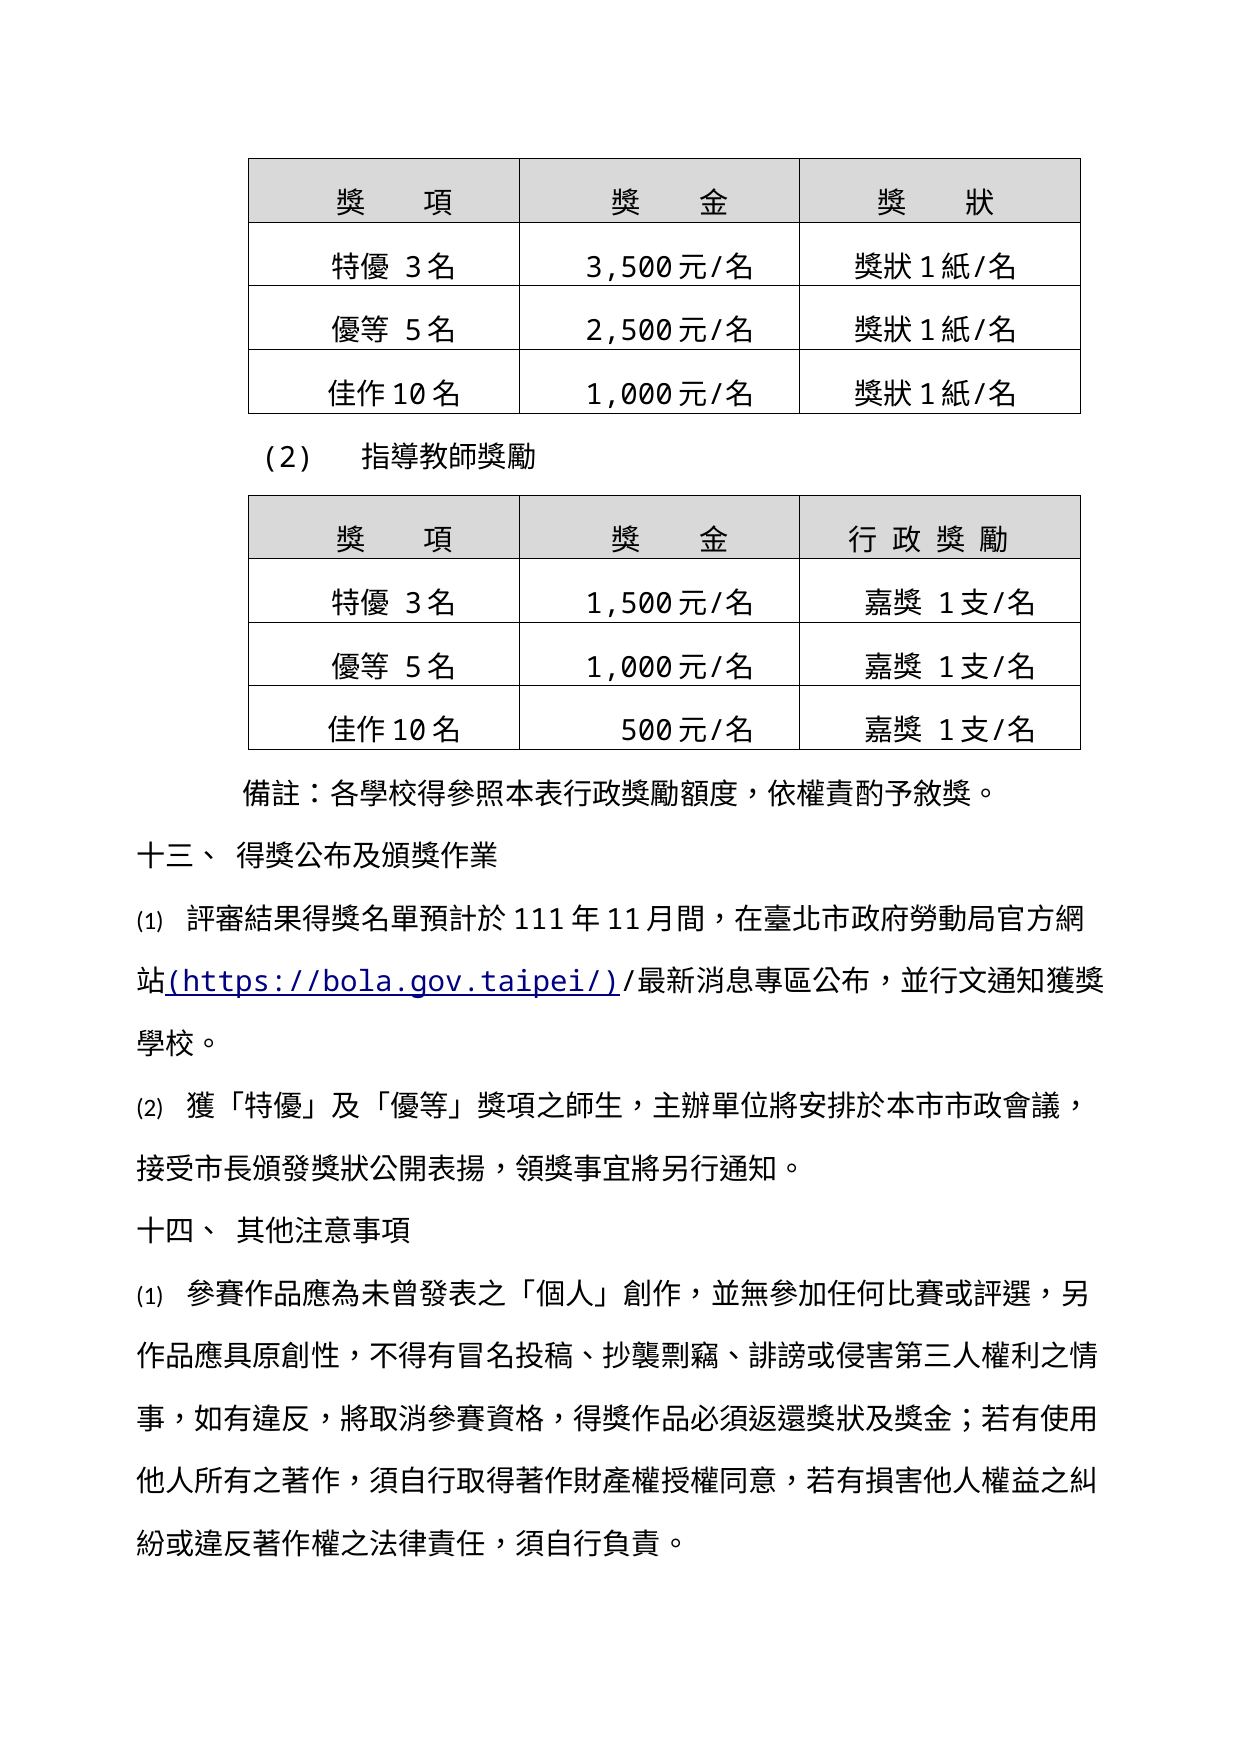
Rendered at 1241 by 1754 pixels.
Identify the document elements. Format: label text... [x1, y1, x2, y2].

list 指導教師獎勵 [261, 413, 1104, 476]
list 獲「特優」及「優等」獎項之師生，主辦單位將安排於本市市政會議，接受市長頒發獎狀公開表揚，領獎事宜將另行通知。 [136, 1062, 1104, 1187]
table_cell 佳作10名 [249, 686, 519, 749]
table_header 獎 項 [249, 496, 519, 558]
table_cell 2,500元/名 [520, 286, 799, 349]
table_header 獎 狀 [800, 159, 1080, 222]
table_header 行 政 獎 勵 [800, 496, 1080, 558]
table_cell 特優 3名 [249, 223, 519, 285]
table_cell 優等 5名 [249, 623, 519, 685]
table_cell 特優 3名 [249, 559, 519, 622]
table_cell 佳作10名 [249, 350, 519, 412]
table_cell 嘉獎 1支/名 [800, 686, 1080, 749]
table_cell 獎狀1紙/名 [800, 223, 1080, 285]
table_cell 獎狀1紙/名 [800, 350, 1080, 412]
list 得獎公布及頒獎作業 [136, 812, 1104, 875]
list 參賽作品應為未曾發表之「個人」創作，並無參加任何比賽或評選，另作品應具原創性，不得有冒名投稿、抄襲剽竊、誹謗或侵害第三人權利之情事，如有違反，將取消參賽資格，得獎作品必須返還獎狀及獎金；若有使用他人所有之著作，須自行取得著作財產權授權同意，若有損害他人權益之糾紛或違反著作權之法律責任，須自行負責。 [136, 1250, 1104, 1562]
table_cell 1,000元/名 [520, 350, 799, 412]
table_cell 嘉獎 1支/名 [800, 623, 1080, 685]
list 其他注意事項 [136, 1187, 1104, 1250]
table_cell 500元/名 [520, 686, 799, 749]
table_cell 嘉獎 1支/名 [800, 559, 1080, 622]
table_header 獎 金 [520, 496, 799, 558]
table_cell 1,000元/名 [520, 623, 799, 685]
table_cell 3,500元/名 [520, 223, 799, 285]
text 備註：各學校得參照本表行政獎勵額度，依權責酌予敘獎。 [242, 750, 1104, 812]
table_cell 優等 5名 [249, 286, 519, 349]
table_cell 1,500元/名 [520, 559, 799, 622]
table_cell 獎狀1紙/名 [800, 286, 1080, 349]
list 評審結果得獎名單預計於111年11月間，在臺北市政府勞動局官方網站(https://bola.gov.taipei/)/最新消息專區公布，並行文通知獲獎學校。 [136, 875, 1104, 1062]
table_header 獎 金 [520, 159, 799, 222]
table_header 獎 項 [249, 159, 519, 222]
